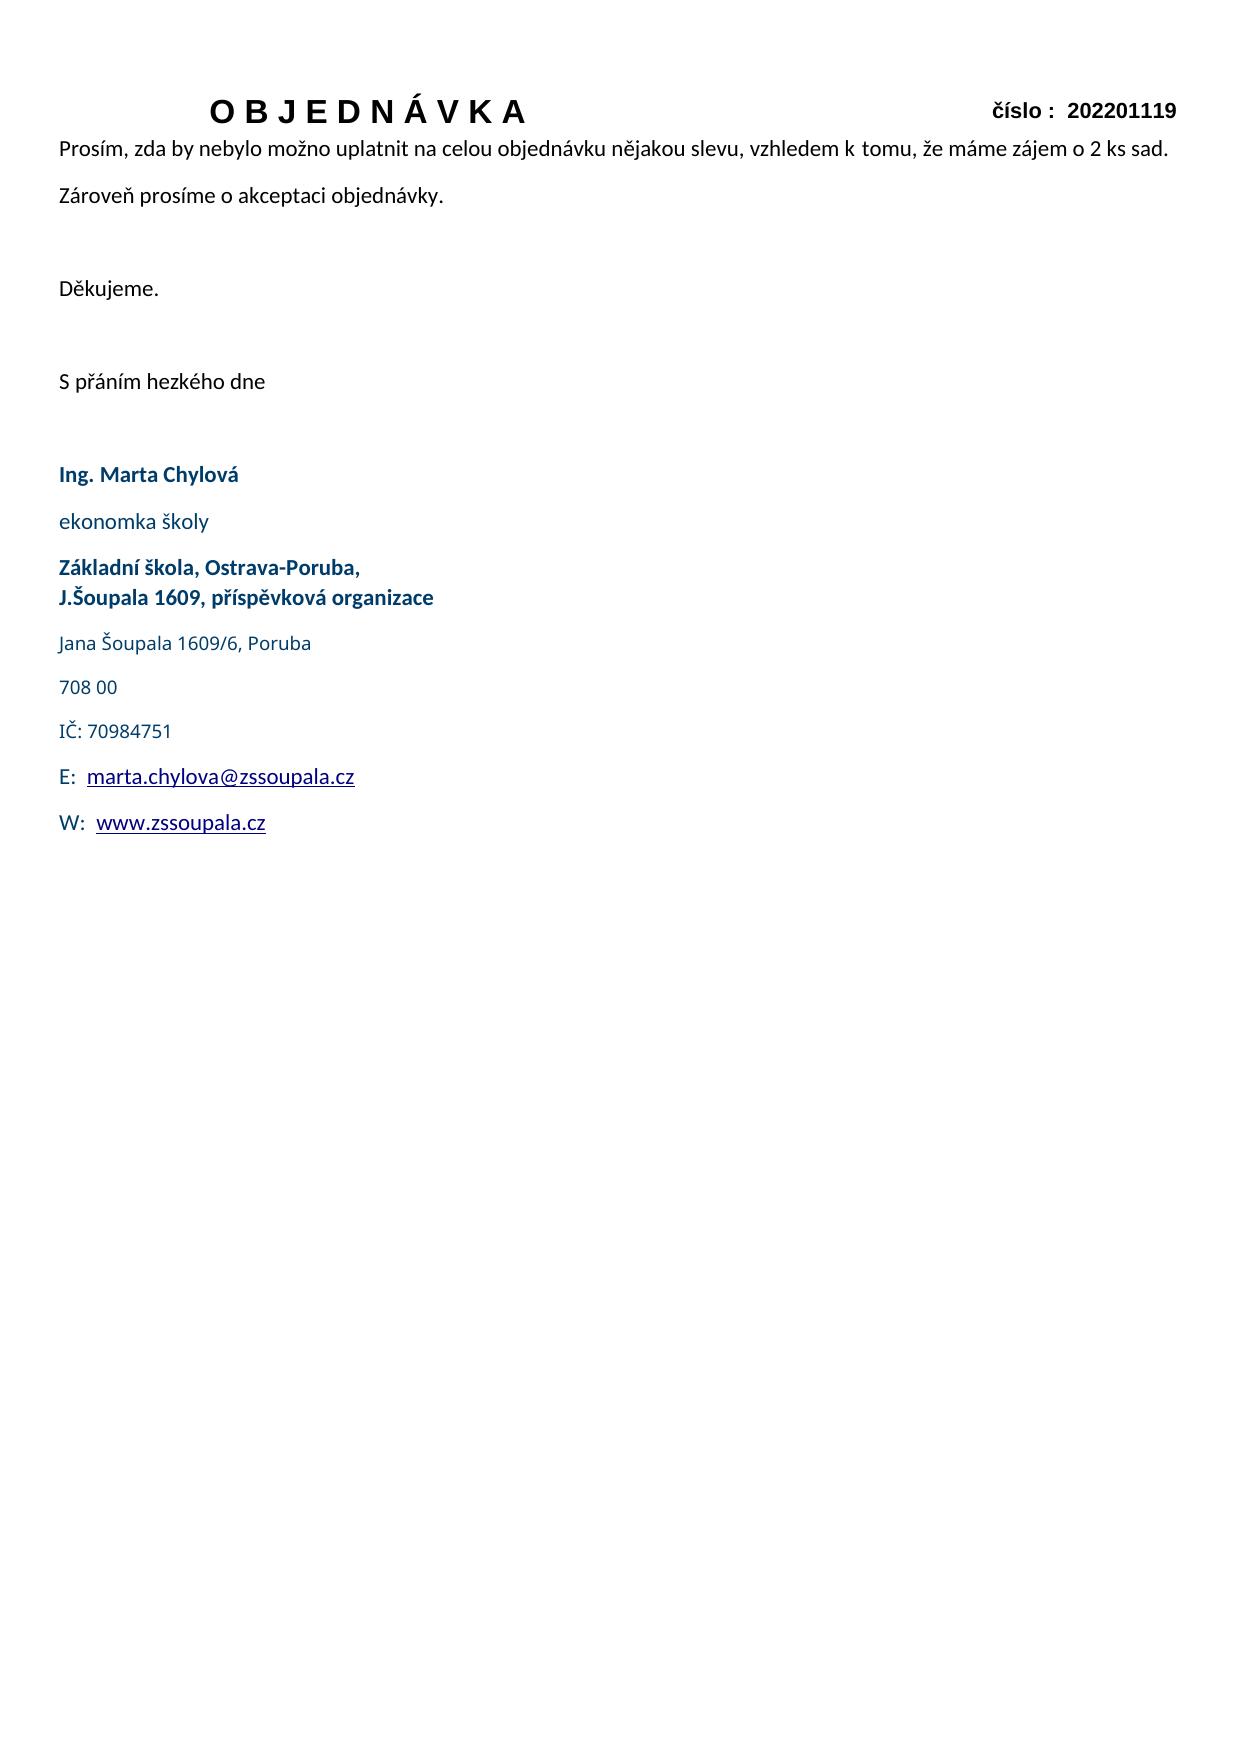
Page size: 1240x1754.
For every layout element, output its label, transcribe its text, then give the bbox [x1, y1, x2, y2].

text Prosím, zda by nebylo možno uplatnit na celou objednávku nějakou slevu, vzhledem k tomu, že máme zájem o 2 ks sad. [59, 134, 1181, 162]
text Děkujeme. [59, 274, 1181, 302]
text W: www.zssoupala.cz [59, 808, 1181, 836]
text IČ: 70984751 [59, 718, 1181, 743]
text 708 00 [59, 674, 1181, 699]
text Jana Šoupala 1609/6, Poruba [59, 630, 1181, 656]
text Základní škola, Ostrava-Poruba, J.Šoupala 1609, příspěvková organizace [59, 553, 1181, 611]
text S přáním hezkého dne [59, 367, 1181, 395]
text Zároveň prosíme o akceptaci objednávky. [59, 181, 1181, 209]
text ekonomka školy [59, 507, 1181, 535]
text E: marta.chylova@zssoupala.cz [59, 762, 1181, 790]
text Ing. Marta Chylová [59, 460, 1181, 488]
